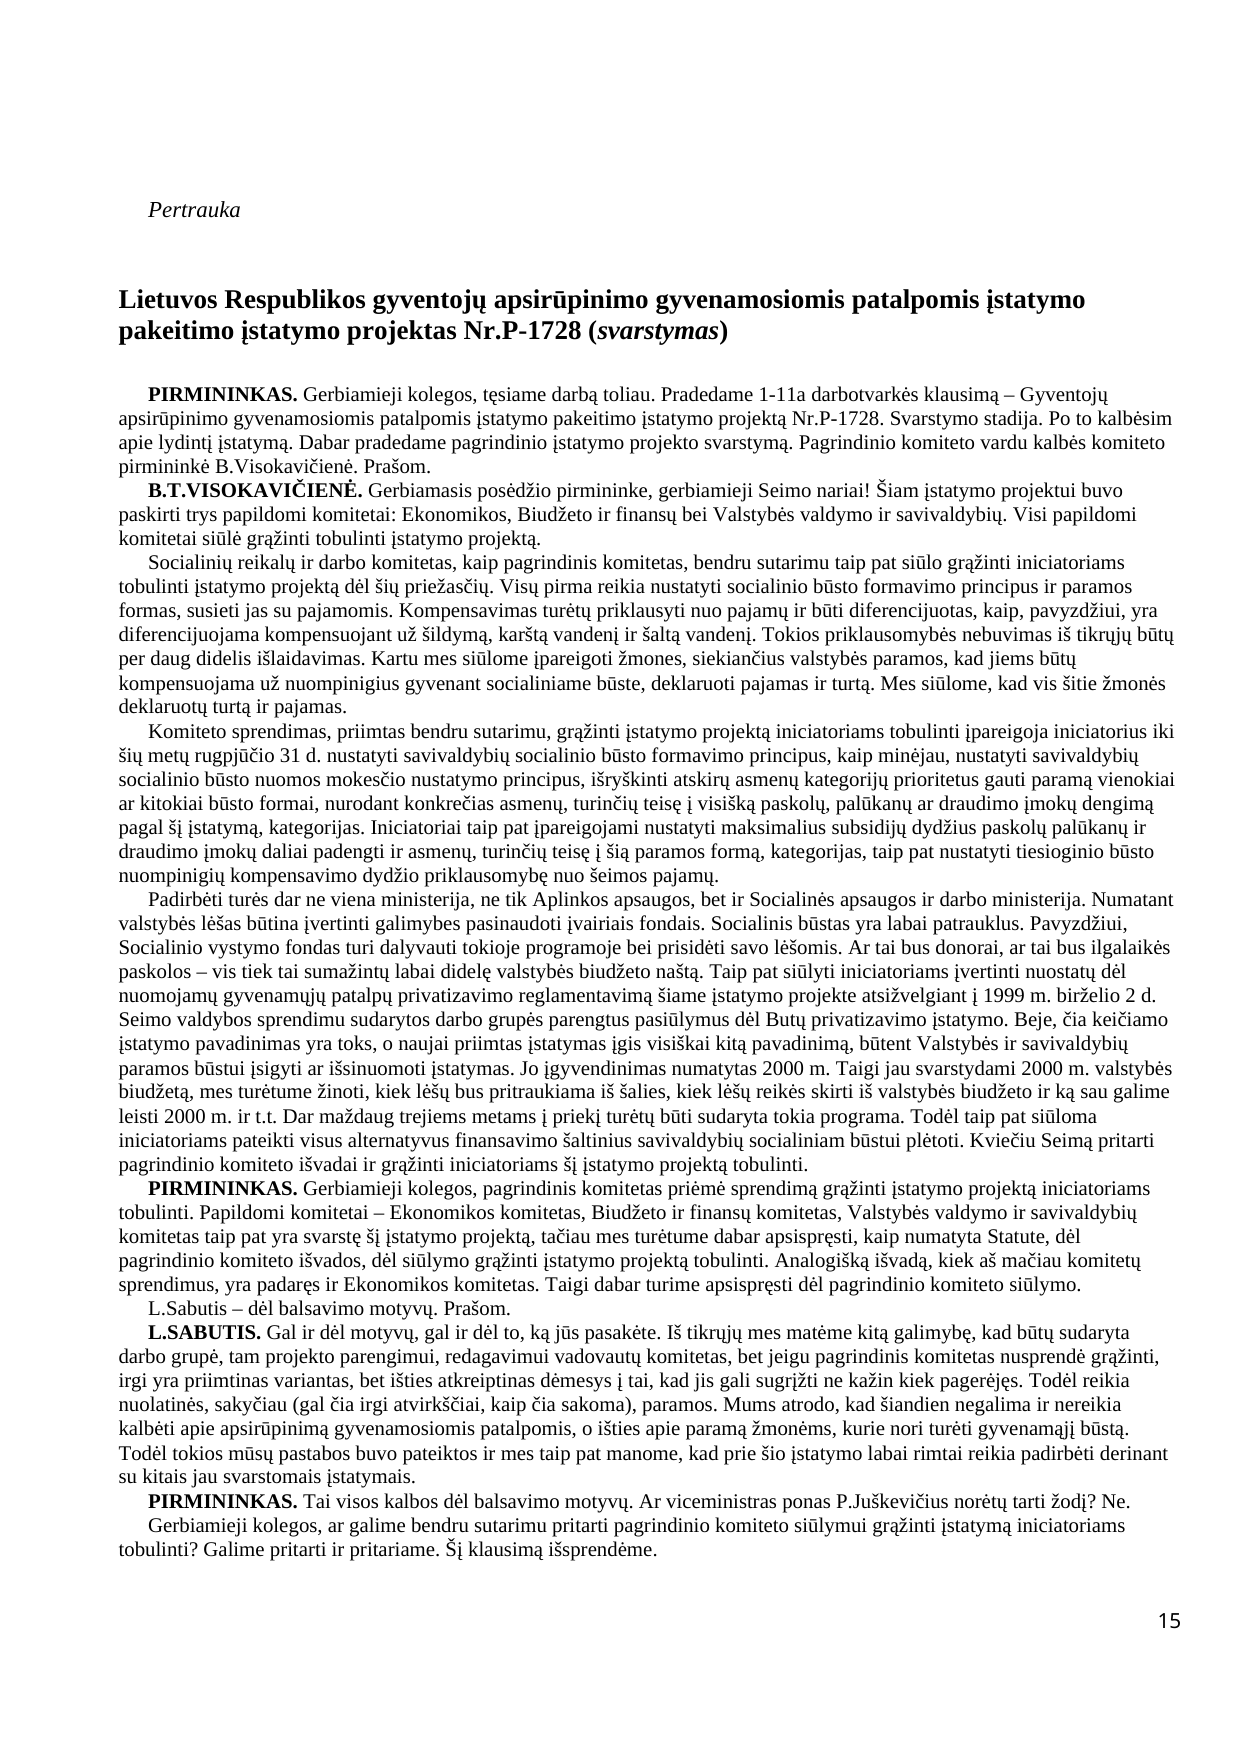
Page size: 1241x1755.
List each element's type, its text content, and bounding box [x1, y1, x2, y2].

text PIRMININKAS. Gerbiamieji kolegos, pagrindinis komitetas priėmė sprendimą grąžinti įstatymo projektą iniciatoriams tobulinti. Papildomi komitetai – Ekonomikos komitetas, Biudžeto ir finansų komitetas, Valstybės valdymo ir savivaldybių komitetas taip pat yra svarstę šį įstatymo projektą, tačiau mes turėtume dabar apsispręsti, kaip numatyta Statute, dėl pagrindinio komiteto išvados, dėl siūlymo grąžinti įstatymo projektą tobulinti. Analogišką išvadą, kiek aš mačiau komitetų sprendimus, yra padaręs ir Ekonomikos komitetas. Taigi dabar turime apsispręsti dėl pagrindinio komiteto siūlymo. [118, 1176, 1181, 1296]
text PIRMININKAS. Gerbiamieji kolegos, tęsiame darbą toliau. Pradedame 1-11a darbotvarkės klausimą – Gyventojų apsirūpinimo gyvenamosiomis patalpomis įstatymo pakeitimo įstatymo projektą Nr.P-1728. Svarstymo stadija. Po to kalbėsim apie lydintį įstatymą. Dabar pradedame pagrindinio įstatymo projekto svarstymą. Pagrindinio komiteto vardu kalbės komiteto pirmininkė B.Visokavičienė. Prašom. [118, 382, 1181, 478]
text B.T.VISOKAVIČIENĖ. Gerbiamasis posėdžio pirmininke, gerbiamieji Seimo nariai! Šiam įstatymo projektui buvo paskirti trys papildomi komitetai: Ekonomikos, Biudžeto ir finansų bei Valstybės valdymo ir savivaldybių. Visi papildomi komitetai siūlė grąžinti tobulinti įstatymo projektą. [118, 478, 1181, 550]
text PIRMININKAS. Tai visos kalbos dėl balsavimo motyvų. Ar viceministras ponas P.Juškevičius norėtų tarti žodį? Ne. [118, 1488, 1181, 1513]
text Lietuvos Respublikos gyventojų apsirūpinimo gyvenamosiomis patalpomis įstatymo pakeitimo įstatymo projektas Nr.P-1728 (svarstymas) [118, 283, 1181, 345]
text Komiteto sprendimas, priimtas bendru sutarimu, grąžinti įstatymo projektą iniciatoriams tobulinti įpareigoja iniciatorius iki šių metų rugpjūčio 31 d. nustatyti savivaldybių socialinio būsto formavimo principus, kaip minėjau, nustatyti savivaldybių socialinio būsto nuomos mokesčio nustatymo principus, išryškinti atskirų asmenų kategorijų prioritetus gauti paramą vienokiai ar kitokiai būsto formai, nurodant konkrečias asmenų, turinčių teisę į visišką paskolų, palūkanų ar draudimo įmokų dengimą pagal šį įstatymą, kategorijas. Iniciatoriai taip pat įpareigojami nustatyti maksimalius subsidijų dydžius paskolų palūkanų ir draudimo įmokų daliai padengti ir asmenų, turinčių teisę į šią paramos formą, kategorijas, taip pat nustatyti tiesioginio būsto nuompinigių kompensavimo dydžio priklausomybę nuo šeimos pajamų. [118, 718, 1181, 887]
text Socialinių reikalų ir darbo komitetas, kaip pagrindinis komitetas, bendru sutarimu taip pat siūlo grąžinti iniciatoriams tobulinti įstatymo projektą dėl šių priežasčių. Visų pirma reikia nustatyti socialinio būsto formavimo principus ir paramos formas, susieti jas su pajamomis. Kompensavimas turėtų priklausyti nuo pajamų ir būti diferencijuotas, kaip, pavyzdžiui, yra diferencijuojama kompensuojant už šildymą, karštą vandenį ir šaltą vandenį. Tokios priklausomybės nebuvimas iš tikrųjų būtų per daug didelis išlaidavimas. Kartu mes siūlome įpareigoti žmones, siekiančius valstybės paramos, kad jiems būtų kompensuojama už nuompinigius gyvenant socialiniame būste, deklaruoti pajamas ir turtą. Mes siūlome, kad vis šitie žmonės deklaruotų turtą ir pajamas. [118, 550, 1181, 718]
text L.SABUTIS. Gal ir dėl motyvų, gal ir dėl to, ką jūs pasakėte. Iš tikrųjų mes matėme kitą galimybę, kad būtų sudaryta darbo grupė, tam projekto parengimui, redagavimui vadovautų komitetas, bet jeigu pagrindinis komitetas nusprendė grąžinti, irgi yra priimtinas variantas, bet išties atkreiptinas dėmesys į tai, kad jis gali sugrįžti ne kažin kiek pagerėjęs. Todėl reikia nuolatinės, sakyčiau (gal čia irgi atvirkščiai, kaip čia sakoma), paramos. Mums atrodo, kad šiandien negalima ir nereikia kalbėti apie apsirūpinimą gyvenamosiomis patalpomis, o išties apie paramą žmonėms, kurie nori turėti gyvenamąjį būstą. Todėl tokios mūsų pastabos buvo pateiktos ir mes taip pat manome, kad prie šio įstatymo labai rimtai reikia padirbėti derinant su kitais jau svarstomais įstatymais. [118, 1320, 1181, 1488]
text Gerbiamieji kolegos, ar galime bendru sutarimu pritarti pagrindinio komiteto siūlymui grąžinti įstatymą iniciatoriams tobulinti? Galime pritarti ir pritariame. Šį klausimą išsprendėme. [118, 1513, 1181, 1561]
text Padirbėti turės dar ne viena ministerija, ne tik Aplinkos apsaugos, bet ir Socialinės apsaugos ir darbo ministerija. Numatant valstybės lėšas būtina įvertinti galimybes pasinaudoti įvairiais fondais. Socialinis būstas yra labai patrauklus. Pavyzdžiui, Socialinio vystymo fondas turi dalyvauti tokioje programoje bei prisidėti savo lėšomis. Ar tai bus donorai, ar tai bus ilgalaikės paskolos – vis tiek tai sumažintų labai didelę valstybės biudžeto naštą. Taip pat siūlyti iniciatoriams įvertinti nuostatų dėl nuomojamų gyvenamųjų patalpų privatizavimo reglamentavimą šiame įstatymo projekte atsižvelgiant į 1999 m. birželio 2 d. Seimo valdybos sprendimu sudarytos darbo grupės parengtus pasiūlymus dėl Butų privatizavimo įstatymo. Beje, čia keičiamo įstatymo pavadinimas yra toks, o naujai priimtas įstatymas įgis visiškai kitą pavadinimą, būtent Valstybės ir savivaldybių paramos būstui įsigyti ar išsinuomoti įstatymas. Jo įgyvendinimas numatytas 2000 m. Taigi jau svarstydami 2000 m. valstybės biudžetą, mes turėtume žinoti, kiek lėšų bus pritraukiama iš šalies, kiek lėšų reikės skirti iš valstybės biudžeto ir ką sau galime leisti 2000 m. ir t.t. Dar maždaug trejiems metams į priekį turėtų būti sudaryta tokia programa. Todėl taip pat siūloma iniciatoriams pateikti visus alternatyvus finansavimo šaltinius savivaldybių socialiniam būstui plėtoti. Kviečiu Seimą pritarti pagrindinio komiteto išvadai ir grąžinti iniciatoriams šį įstatymo projektą tobulinti. [118, 887, 1181, 1176]
text L.Sabutis – dėl balsavimo motyvų. Prašom. [118, 1296, 1181, 1320]
subtitle Pertrauka [118, 196, 1181, 222]
